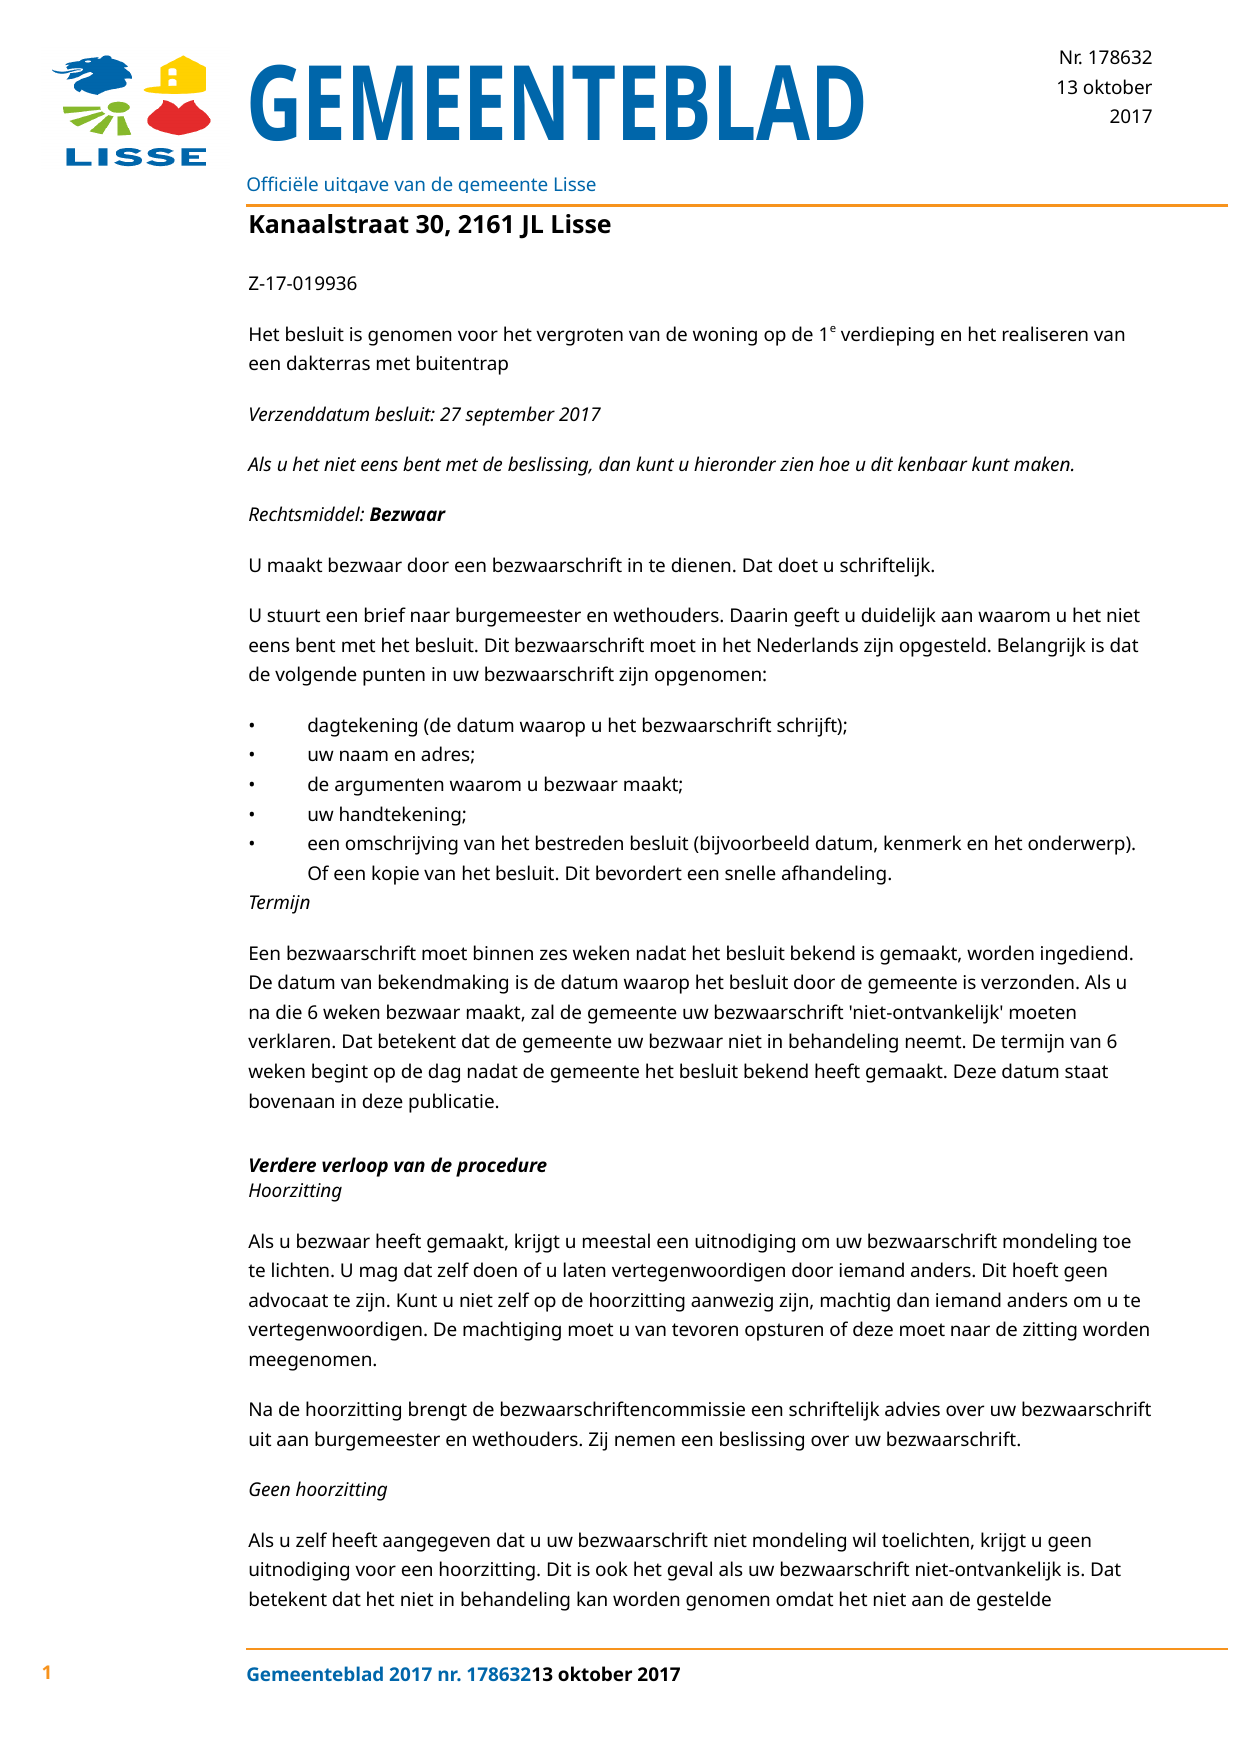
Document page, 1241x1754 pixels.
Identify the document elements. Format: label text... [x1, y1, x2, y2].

list de argumenten waarom u bezwaar maakt; [248, 771, 1152, 797]
text Verzenddatum besluit: 27 september 2017 [248, 401, 1152, 426]
text U maakt bezwaar door een bezwaarschrift in te dienen. Dat doet u schriftelijk. [248, 552, 1152, 578]
text Als u bezwaar heeft gemaakt, krijgt u meestal een uitnodiging om uw bezwaarschrift mondeling toe te lichten. U mag dat zelf doen of u laten vertegenwoordigen door iemand anders. Dit hoeft geen advocaat te zijn. Kunt u niet zelf op de hoorzitting aanwezig zijn, machtig dan iemand anders om u te vertegenwoordigen. De machtiging moet u van tevoren opsturen of deze moet naar de zitting worden meegenomen. [248, 1228, 1152, 1372]
text Een bezwaarschrift moet binnen zes weken nadat het besluit bekend is gemaakt, worden ingediend. De datum van bekendmaking is de datum waarop het besluit door de gemeente is verzonden. Als u na die 6 weken bezwaar maakt, zal de gemeente uw bezwaarschrift 'niet-ontvankelijk' moeten verklaren. Dat betekent dat de gemeente uw bezwaar niet in behandeling neemt. De termijn van 6 weken begint op de dag nadat de gemeente het besluit bekend heeft gemaakt. Deze datum staat bovenaan in deze publicatie. [248, 940, 1152, 1113]
picture [41, 47, 231, 172]
list dagtekening (de datum waarop u het bezwaarschrift schrijft); [248, 712, 1152, 738]
text Termijn [248, 889, 1152, 915]
list uw naam en adres; [248, 742, 1152, 767]
text U stuurt een brief naar burgemeester en wethouders. Daarin geeft u duidelijk aan waarom u het niet eens bent met het besluit. Dit bezwaarschrift moet in het Nederlands zijn opgesteld. Belangrijk is dat de volgende punten in uw bezwaarschrift zijn opgenomen: [248, 602, 1152, 687]
text Kanaalstraat 30, 2161 JL Lisse [248, 207, 1152, 241]
text Het besluit is genomen voor het vergroten van de woning op de 1e verdieping en het realiseren van een dakterras met buitentrap [248, 321, 1152, 376]
text Z-17-019936 [248, 270, 1152, 296]
text Hoorzitting [248, 1177, 1152, 1203]
text Verdere verloop van de procedure [248, 1152, 1152, 1177]
list uw handtekening; [248, 801, 1152, 826]
text Als u het niet eens bent met de beslissing, dan kunt u hieronder zien hoe u dit kenbaar kunt maken. [248, 451, 1152, 477]
text Als u zelf heeft aangegeven dat u uw bezwaarschrift niet mondeling wil toelichten, krijgt u geen uitnodiging voor een hoorzitting. Dit is ook het geval als uw bezwaarschrift niet-ontvankelijk is. Dat betekent dat het niet in behandeling kan worden genomen omdat het niet aan de gestelde [248, 1527, 1152, 1612]
text Geen hoorzitting [248, 1477, 1152, 1502]
list een omschrijving van het bestreden besluit (bijvoorbeeld datum, kenmerk en het onderwerp). Of een kopie van het besluit. Dit bevordert een snelle afhandeling. [248, 830, 1152, 886]
text Na de hoorzitting brengt de bezwaarschriftencommissie een schriftelijk advies over uw bezwaarschrift uit aan burgemeester en wethouders. Zij nemen een beslissing over uw bezwaarschrift. [248, 1397, 1152, 1452]
text Rechtsmiddel: Bezwaar [248, 502, 1152, 527]
